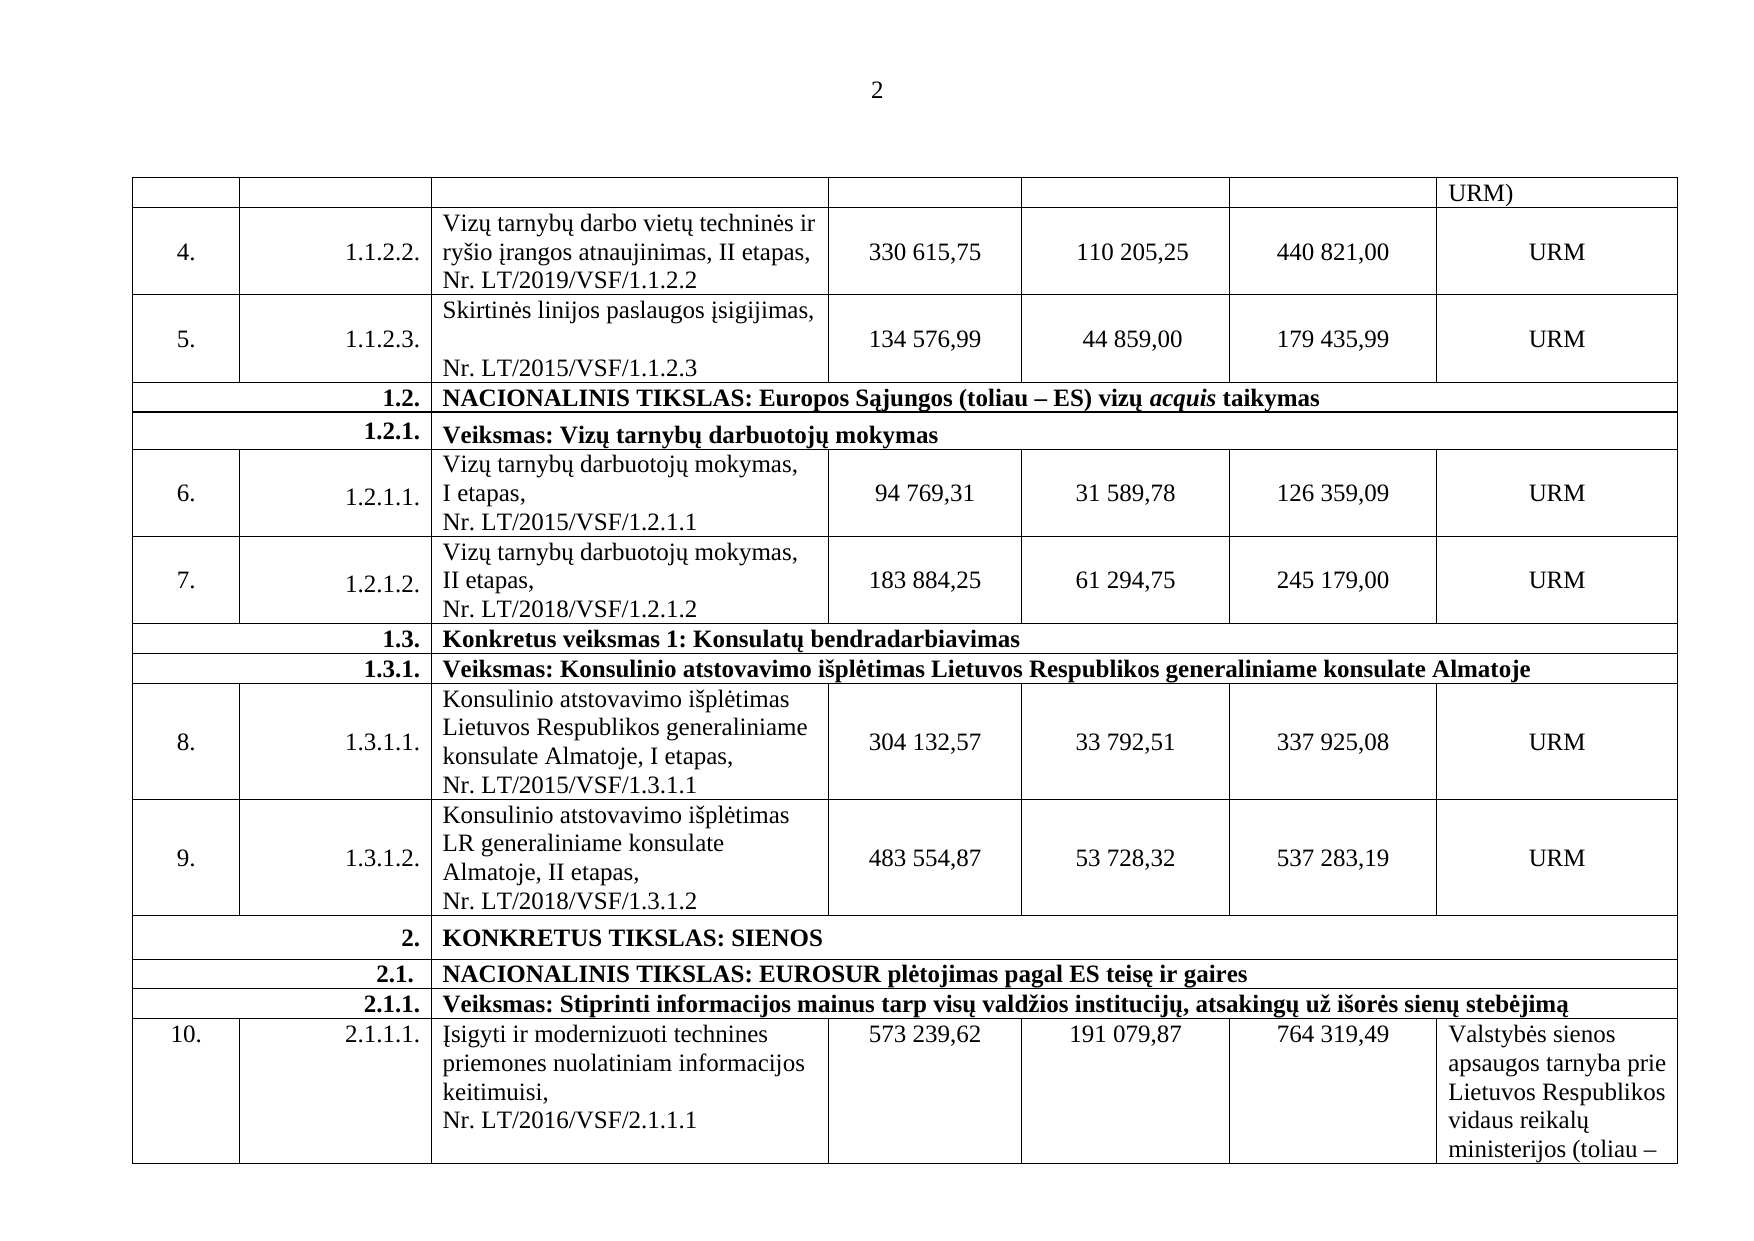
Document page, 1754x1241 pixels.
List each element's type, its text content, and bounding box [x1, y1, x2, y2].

table_cell [240, 178, 431, 207]
table_cell 2. [133, 916, 431, 958]
table_cell 61 294,75 [1022, 537, 1229, 623]
table_cell 183 884,25 [829, 537, 1021, 623]
table_cell 440 821,00 [1230, 208, 1436, 294]
table_cell [432, 178, 828, 207]
table_cell 1.3. [133, 624, 431, 653]
table_cell Konsulinio atstovavimo išplėtimas LR generaliniame konsulate Almatoje, II etapas, Nr. LT/2018/VSF/1.3.1.2 [432, 800, 828, 915]
table_cell 1.2.1. [133, 413, 431, 448]
table_cell URM) [1437, 178, 1677, 207]
table_cell Konsulinio atstovavimo išplėtimas Lietuvos Respublikos generaliniame konsulate Almatoje, I etapas, Nr. LT/2015/VSF/1.3.1.1 [432, 684, 828, 799]
table_cell 1.1.2.2. [240, 208, 431, 294]
table_cell 33 792,51 [1022, 684, 1229, 799]
table_cell 337 925,08 [1230, 684, 1436, 799]
table_cell 5. [133, 295, 239, 382]
table_cell 1.3.1.1. [240, 684, 431, 799]
table_cell Skirtinės linijos paslaugos įsigijimas, Nr. LT/2015/VSF/1.1.2.3 [432, 295, 828, 382]
table_cell 1.2.1.1. [240, 450, 431, 536]
table_cell Vizų tarnybų darbo vietų techninės ir ryšio įrangos atnaujinimas, II etapas, Nr. LT/2019/VSF/1.1.2.2 [432, 208, 828, 294]
table_cell 1.2. [133, 383, 431, 411]
table_cell 7. [133, 537, 239, 623]
table_cell 126 359,09 [1230, 450, 1436, 536]
table_cell 53 728,32 [1022, 800, 1229, 915]
table_cell 9. [133, 800, 239, 915]
table_cell 134 576,99 [829, 295, 1021, 382]
table_cell 330 615,75 [829, 208, 1021, 294]
table_cell [1022, 178, 1229, 207]
table_cell 1.3.1. [133, 654, 431, 683]
table_cell 245 179,00 [1230, 537, 1436, 623]
table_cell Veiksmas: Vizų tarnybų darbuotojų mokymas [432, 413, 1677, 448]
table_cell Valstybės sienos apsaugos tarnyba prie Lietuvos Respublikos vidaus reikalų ministerijos (toliau – [1437, 1019, 1677, 1163]
table_cell 6. [133, 450, 239, 536]
table_cell 31 589,78 [1022, 450, 1229, 536]
table_cell NACIONALINIS TIKSLAS: EUROSUR plėtojimas pagal ES teisę ir gaires [432, 960, 1677, 988]
table_cell 483 554,87 [829, 800, 1021, 915]
table_cell URM [1437, 208, 1677, 294]
table_cell Vizų tarnybų darbuotojų mokymas, II etapas, Nr. LT/2018/VSF/1.2.1.2 [432, 537, 828, 623]
table_cell 764 319,49 [1230, 1019, 1436, 1163]
table_cell [133, 178, 239, 207]
table_cell URM [1437, 684, 1677, 799]
table_cell NACIONALINIS TIKSLAS: Europos Sąjungos (toliau – ES) vizų acquis taikymas [432, 383, 1677, 411]
table_cell 10. [133, 1019, 239, 1163]
table_cell Konkretus veiksmas 1: Konsulatų bendradarbiavimas [432, 624, 1677, 653]
table_cell 2.1. [133, 960, 431, 988]
table_cell 1.2.1.2. [240, 537, 431, 623]
table_cell URM [1437, 537, 1677, 623]
table_cell Veiksmas: Stiprinti informacijos mainus tarp visų valdžios institucijų, atsakingų už išorės sienų stebėjimą [432, 989, 1677, 1018]
table_cell 8. [133, 684, 239, 799]
table_cell Veiksmas: Konsulinio atstovavimo išplėtimas Lietuvos Respublikos generaliniame konsulate Almatoje [432, 654, 1677, 683]
table_cell 1.3.1.2. [240, 800, 431, 915]
table_cell 191 079,87 [1022, 1019, 1229, 1163]
table_cell URM [1437, 800, 1677, 915]
table_cell 110 205,25 [1022, 208, 1229, 294]
table_cell 44 859,00 [1022, 295, 1229, 382]
table_cell Įsigyti ir modernizuoti technines priemones nuolatiniam informacijos keitimuisi, Nr. LT/2016/VSF/2.1.1.1 [432, 1019, 828, 1163]
table_cell 179 435,99 [1230, 295, 1436, 382]
table_cell URM [1437, 450, 1677, 536]
table_cell KONKRETUS TIKSLAS: SIENOS [432, 916, 1677, 958]
table_cell 304 132,57 [829, 684, 1021, 799]
table_cell 2.1.1. [133, 989, 431, 1018]
table_cell 2.1.1.1. [240, 1019, 431, 1163]
table_cell URM [1437, 295, 1677, 382]
table_cell [829, 178, 1021, 207]
table_cell 4. [133, 208, 239, 294]
table_cell [1230, 178, 1436, 207]
table_cell 94 769,31 [829, 450, 1021, 536]
table_cell 537 283,19 [1230, 800, 1436, 915]
table_cell Vizų tarnybų darbuotojų mokymas, I etapas, Nr. LT/2015/VSF/1.2.1.1 [432, 450, 828, 536]
table_cell 1.1.2.3. [240, 295, 431, 382]
table_cell 573 239,62 [829, 1019, 1021, 1163]
